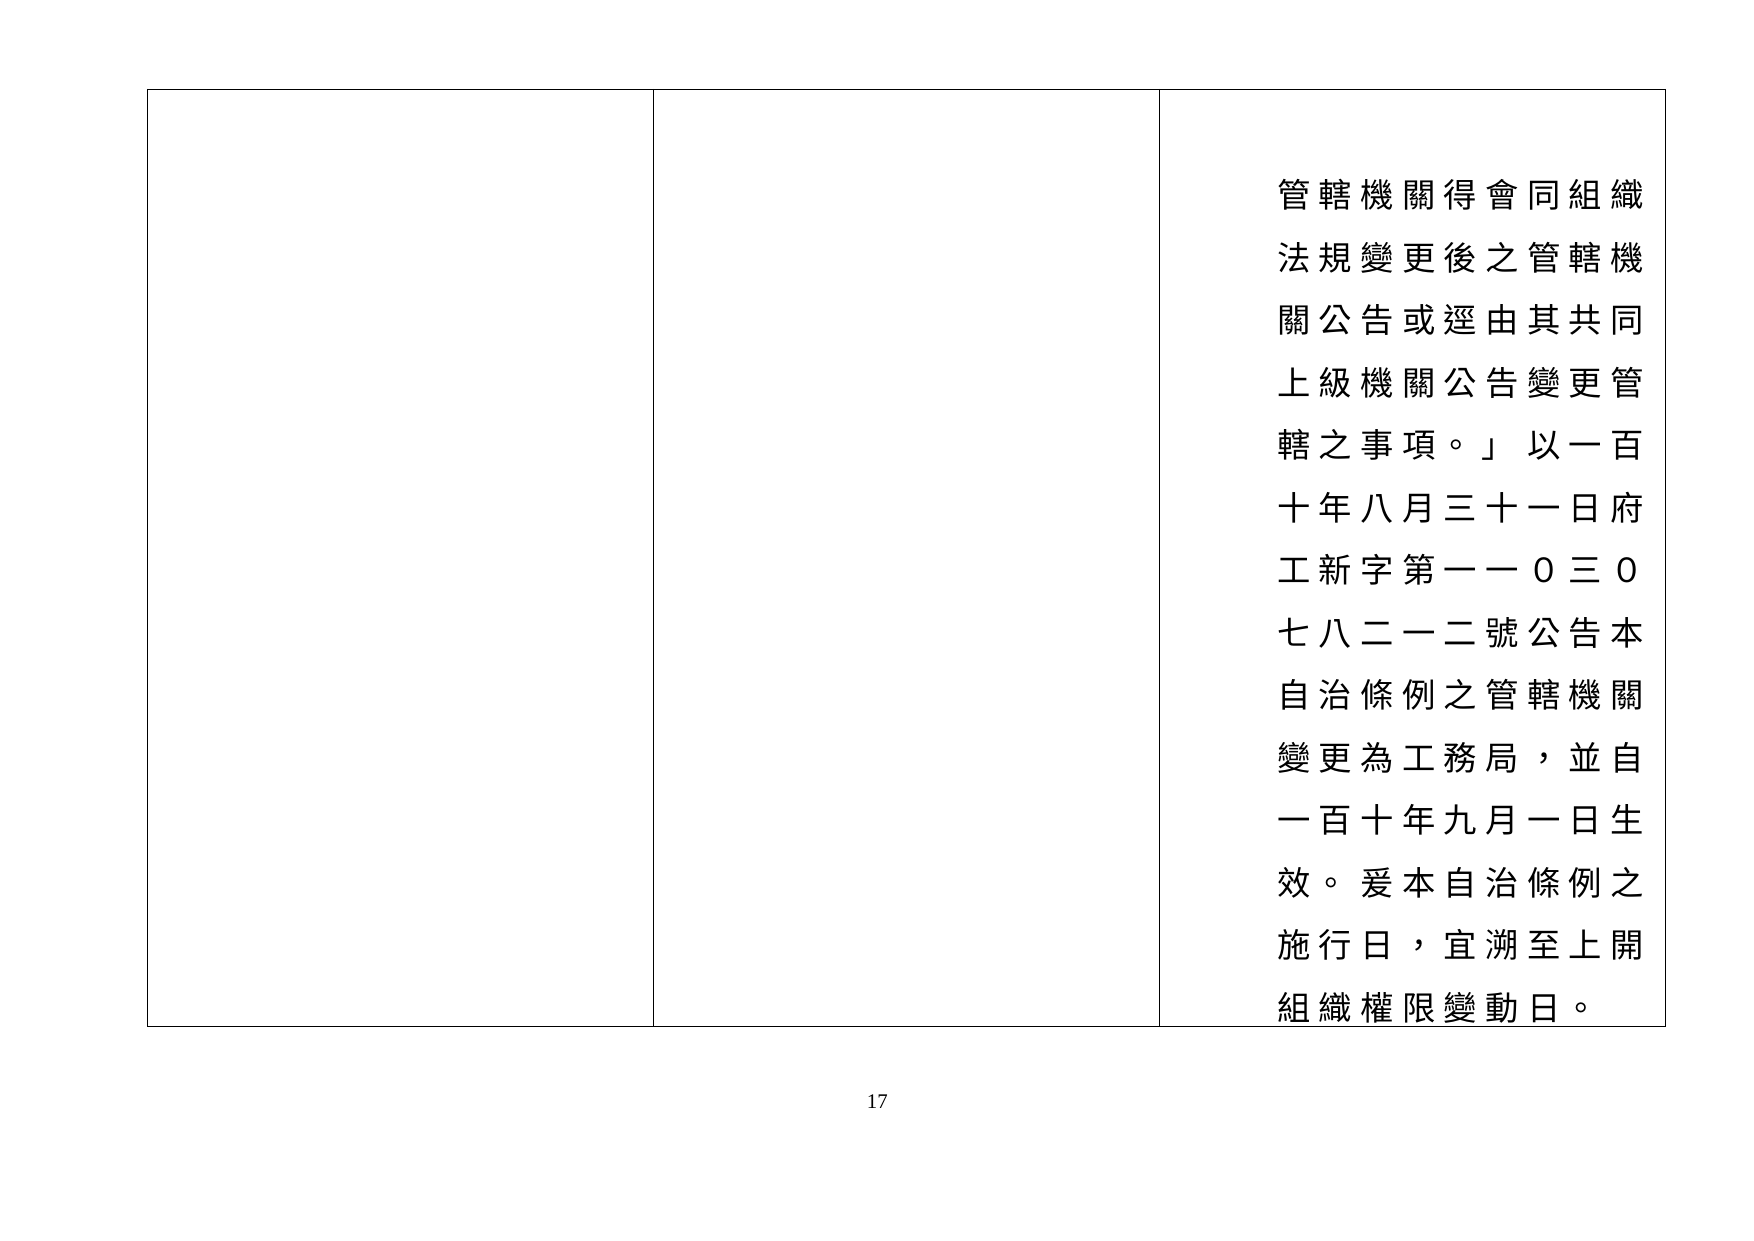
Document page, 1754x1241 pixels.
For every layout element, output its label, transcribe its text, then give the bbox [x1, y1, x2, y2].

table_cell 管轄機關得會同組織法規變更後之管轄機關公告或逕由其共同上級機關公告變更管轄之事項。」以一百十年八月三十一日府工新字第一一０三０七八二一二號公告本自治條例之管轄機關變更為工務局，並自一百十年九月一日生效。爰本自治條例之施行日，宜溯至上開組織權限變動日。 [1160, 90, 1665, 1026]
table_cell [148, 90, 653, 1026]
table_cell [654, 90, 1159, 1026]
